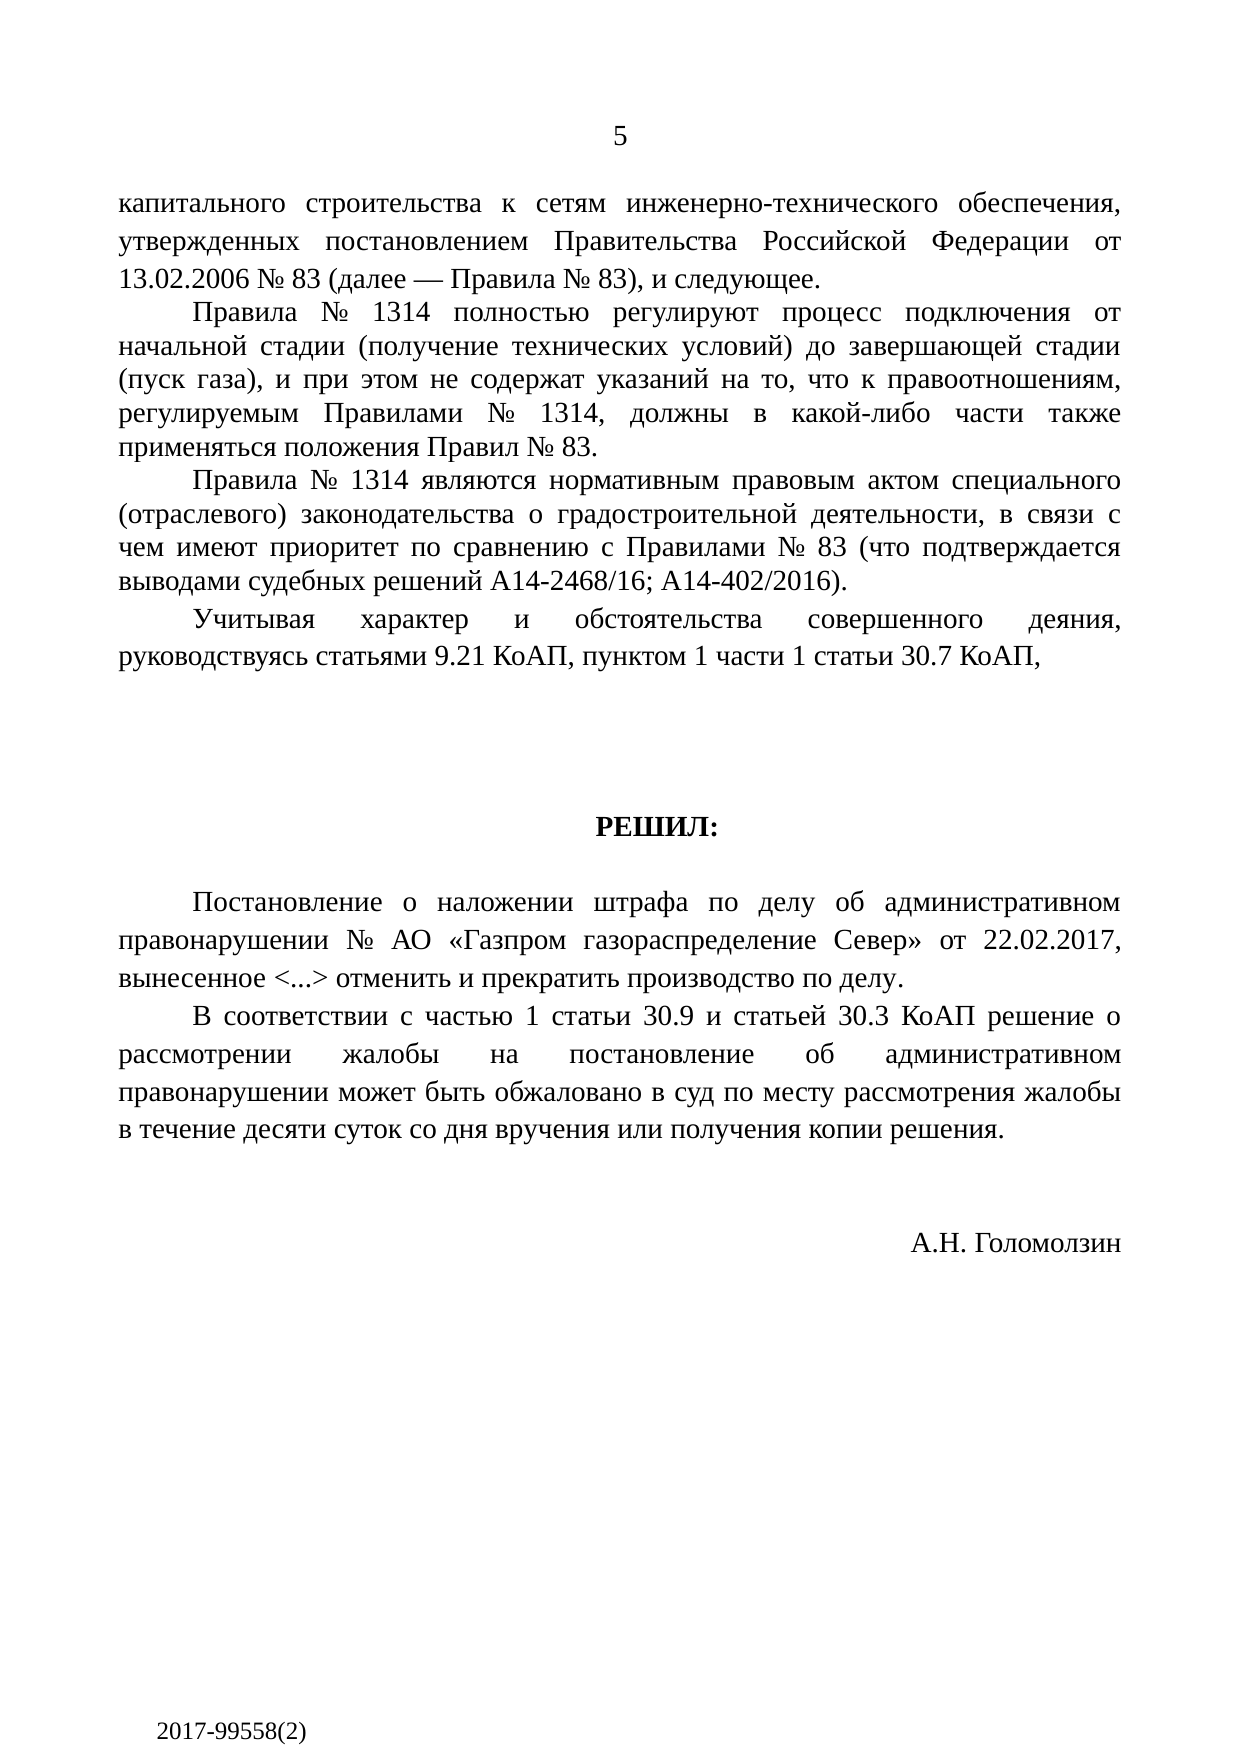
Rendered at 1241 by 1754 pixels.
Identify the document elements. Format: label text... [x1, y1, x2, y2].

text А.Н. Голомолзин [118, 1221, 1122, 1258]
text Постановление о наложении штрафа по делу об административном правонарушении № АО «Газпром газораспределение Север» от 22.02.2017, вынесенное <...> отменить и прекратить производство по делу. [118, 880, 1122, 994]
text Правила № 1314 являются нормативным правовым актом специального (отраслевого) законодательства о градостроительной деятельности, в связи с чем имеют приоритет по сравнению с Правилами № 83 (что подтверждается выводами судебных решений А14-2468/16; А14-402/2016). [118, 462, 1122, 596]
text капитального строительства к сетям инженерно-технического обеспечения, утвержденных постановлением Правительства Российской Федерации от 13.02.2006 № 83 (далее — Правила № 83), и следующее. [118, 181, 1122, 294]
text В соответствии с частью 1 статьи 30.9 и статьей 30.3 КоАП решение о рассмотрении жалобы на постановление об административном правонарушении может быть обжаловано в суд по месту рассмотрения жалобы в течение десяти суток со дня вручения или получения копии решения. [118, 994, 1122, 1145]
text Правила № 1314 полностью регулируют процесс подключения от начальной стадии (получение технических условий) до завершающей стадии (пуск газа), и при этом не содержат указаний на то, что к правоотношениям, регулируемым Правилами № 1314, должны в какой-либо части также применяться положения Правил № 83. [118, 294, 1122, 462]
text Учитывая характер и обстоятельства совершенного деяния, руководствуясь статьями 9.21 КоАП, пунктом 1 части 1 статьи 30.7 КоАП, [118, 596, 1122, 672]
text РЕШИЛ: [118, 805, 1122, 842]
